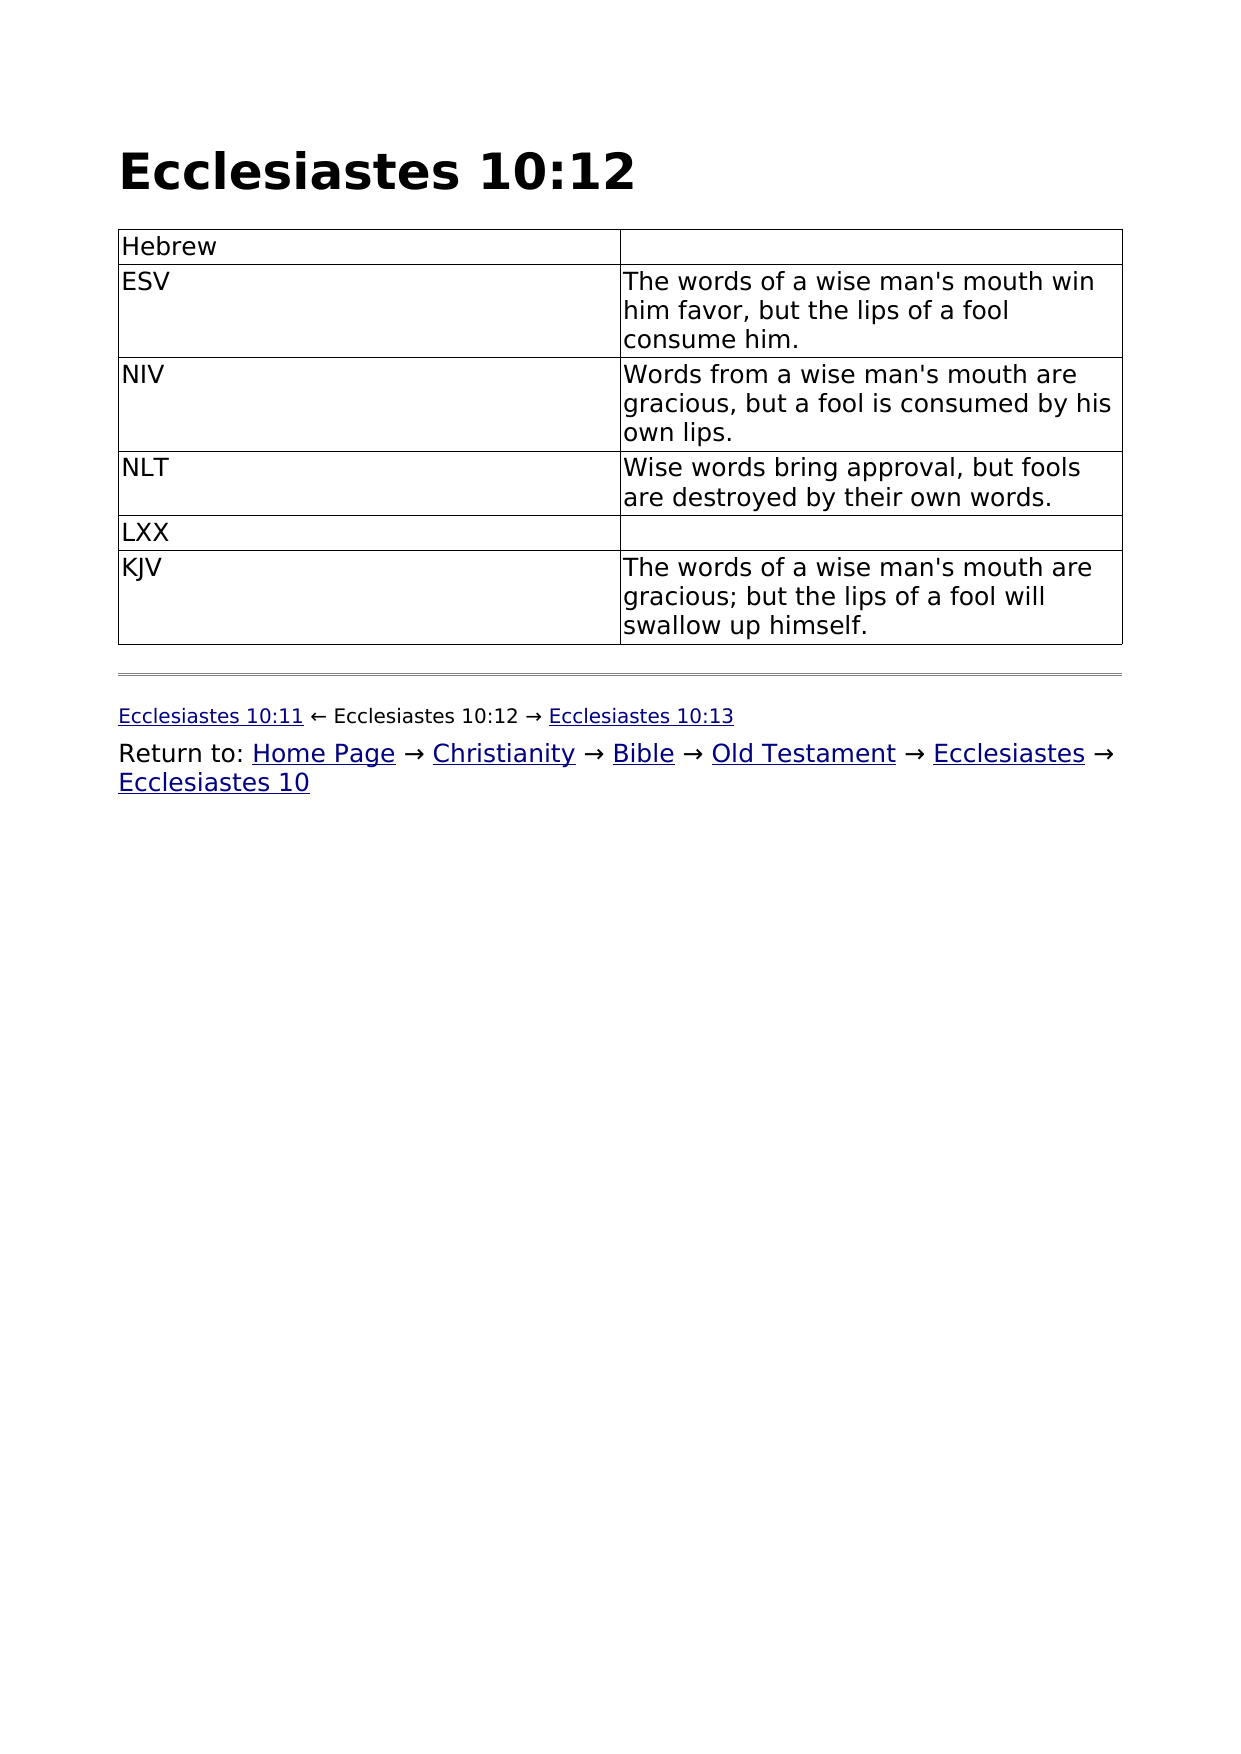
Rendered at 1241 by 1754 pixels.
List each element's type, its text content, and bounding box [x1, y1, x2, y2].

table_cell [621, 516, 1122, 550]
table_cell Wise words bring approval, but fools are destroyed by their own words. [621, 452, 1122, 515]
table_cell NIV [119, 358, 620, 451]
table_cell LXX [119, 516, 620, 550]
table_cell NLT [119, 452, 620, 515]
table_cell KJV [119, 551, 620, 643]
subtitle Ecclesiastes 10:12 [118, 143, 1122, 201]
table_cell The words of a wise man's mouth are gracious; but the lips of a fool will swallow up himself. [621, 551, 1122, 643]
table_cell The words of a wise man's mouth win him favor, but the lips of a fool consume him. [621, 265, 1122, 357]
table_cell Words from a wise man's mouth are gracious, but a fool is consumed by his own lips. [621, 358, 1122, 451]
text Return to: Home Page → Christianity → Bible → Old Testament → Ecclesiastes → Ecclesiastes 10 [118, 739, 1122, 797]
table_header Hebrew [119, 230, 620, 264]
table_header [621, 230, 1122, 264]
table_cell ESV [119, 265, 620, 357]
text Ecclesiastes 10:11 ← Ecclesiastes 10:12 → Ecclesiastes 10:13 [118, 705, 1122, 739]
